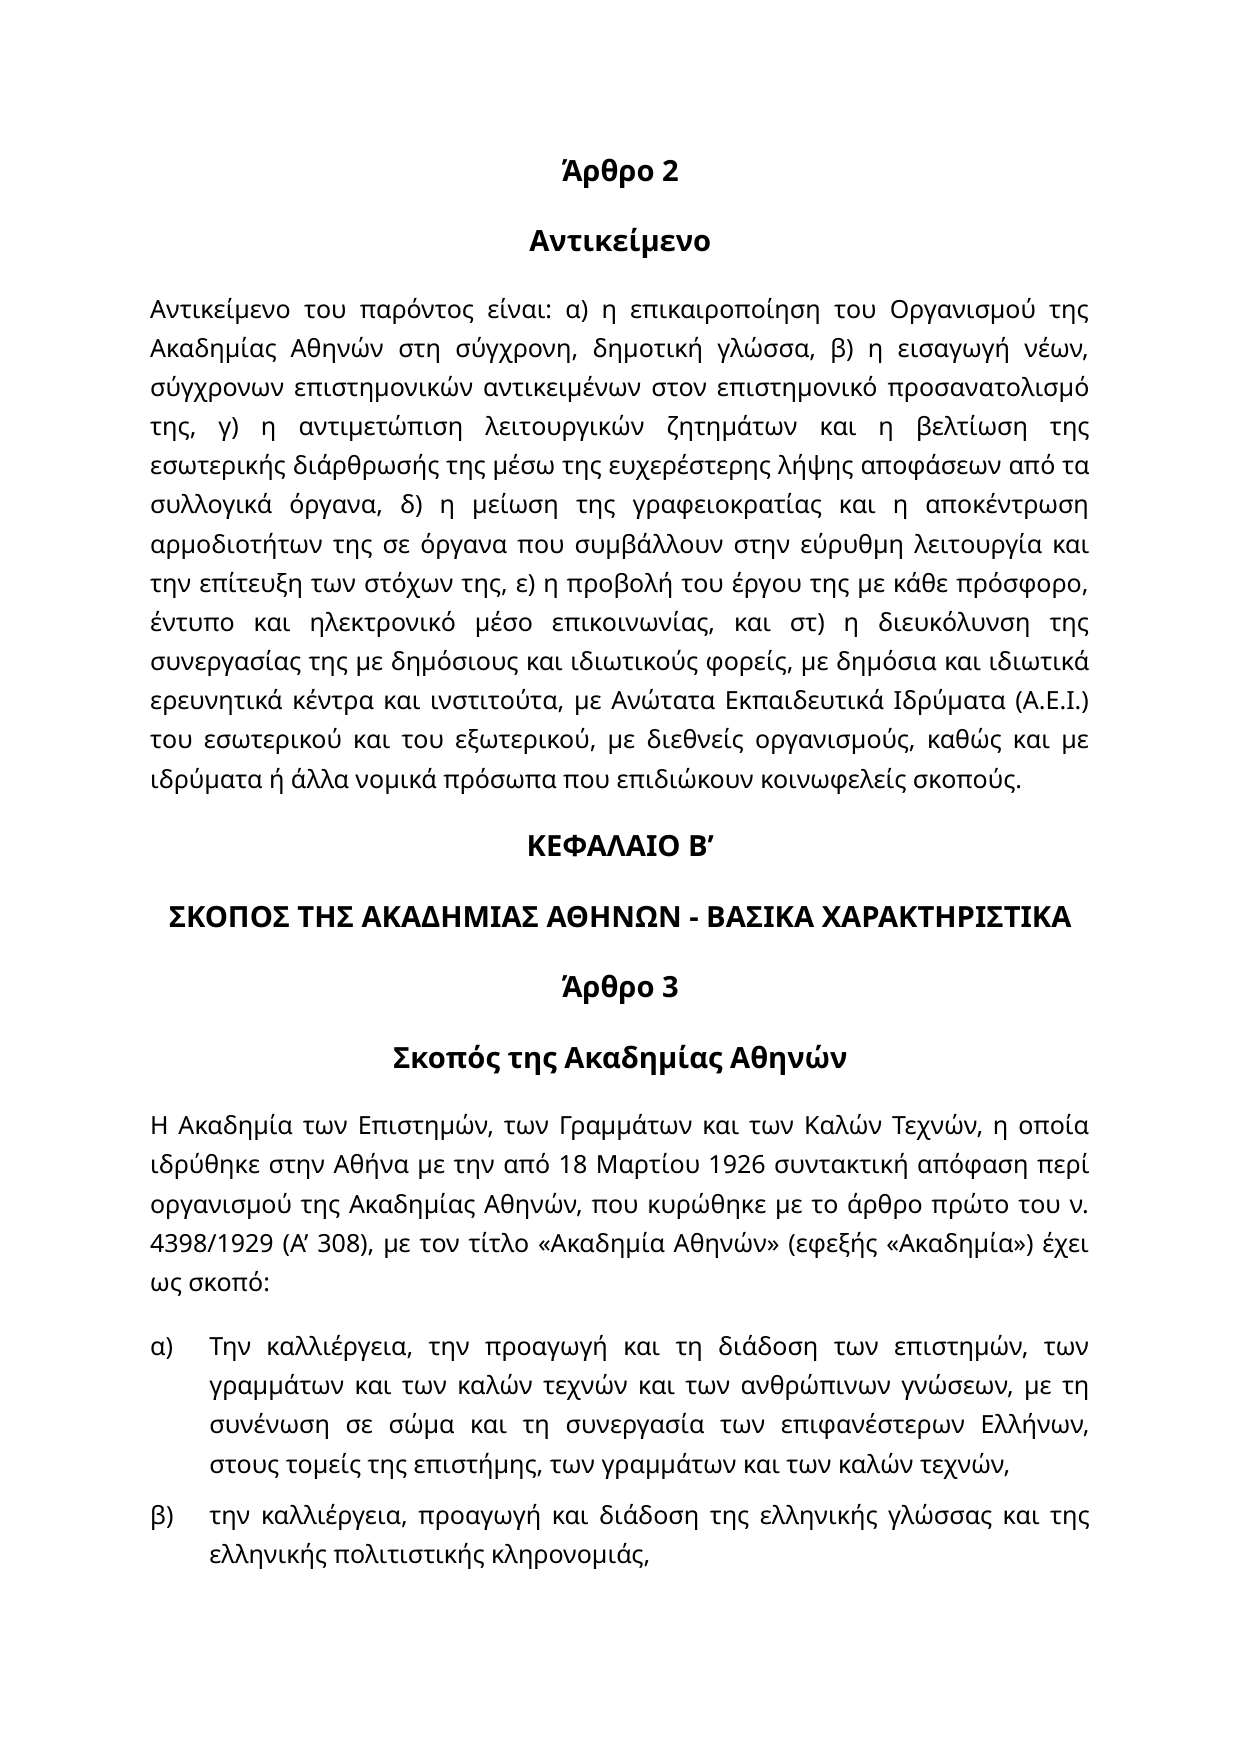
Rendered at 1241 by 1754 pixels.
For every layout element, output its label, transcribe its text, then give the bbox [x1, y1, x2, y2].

subtitle ΣΚΟΠΟΣ ΤΗΣ ΑΚΑΔΗΜΙΑΣ ΑΘΗΝΩΝ - ΒΑΣΙΚΑ ΧΑΡΑΚΤΗΡΙΣΤΙΚΑ [150, 896, 1090, 936]
subtitle Αντικείμενο [150, 221, 1090, 260]
text Η Ακαδημία των Επιστημών, των Γραμμάτων και των Καλών Τεχνών, η οποία ιδρύθηκε στην Αθήνα με την από 18 Μαρτίου 1926 συντακτική απόφαση περί οργανισμού της Ακαδημίας Αθηνών, που κυρώθηκε με το άρθρο πρώτο του ν. 4398/1929 (Α’ 308), με τον τίτλο «Ακαδημία Αθηνών» (εφεξής «Ακαδημία») έχει ως σκοπό: [150, 1108, 1090, 1299]
text Αντικείμενο του παρόντος είναι: α) η επικαιροποίηση του Οργανισμού της Ακαδημίας Αθηνών στη σύγχρονη, δημοτική γλώσσα, β) η εισαγωγή νέων, σύγχρονων επιστημονικών αντικειμένων στον επιστημονικό προσανατολισμό της, γ) η αντιμετώπιση λειτουργικών ζητημάτων και η βελτίωση της εσωτερικής διάρθρωσής της μέσω της ευχερέστερης λήψης αποφάσεων από τα συλλογικά όργανα, δ) η μείωση της γραφειοκρατίας και η αποκέντρωση αρμοδιοτήτων της σε όργανα που συμβάλλουν στην εύρυθμη λειτουργία και την επίτευξη των στόχων της, ε) η προβολή του έργου της με κάθε πρόσφορο, έντυπο και ηλεκτρονικό μέσο επικοινωνίας, και στ) η διευκόλυνση της συνεργασίας της με δημόσιους και ιδιωτικούς φορείς, με δημόσια και ιδιωτικά ερευνητικά κέντρα και ινστιτούτα, με Ανώτατα Εκπαιδευτικά Ιδρύματα (Α.Ε.Ι.) του εσωτερικού και του εξωτερικού, με διεθνείς οργανισμούς, καθώς και με ιδρύματα ή άλλα νομικά πρόσωπα που επιδιώκουν κοινωφελείς σκοπούς. [150, 291, 1090, 795]
list α) Την καλλιέργεια, την προαγωγή και τη διάδοση των επιστημών, των γραμμάτων και των καλών τεχνών και των ανθρώπινων γνώσεων, με τη συνένωση σε σώμα και τη συνεργασία των επιφανέστερων Ελλήνων, στους τομείς της επιστήμης, των γραμμάτων και των καλών τεχνών, [150, 1329, 1090, 1480]
subtitle Άρθρο 3 [150, 967, 1090, 1006]
list β) την καλλιέργεια, προαγωγή και διάδοση της ελληνικής γλώσσας και της ελληνικής πολιτιστικής κληρονομιάς, [150, 1498, 1090, 1571]
subtitle ΚΕΦΑΛΑΙΟ Β’ [150, 825, 1090, 865]
subtitle Σκοπός της Ακαδημίας Αθηνών [150, 1037, 1090, 1077]
subtitle Άρθρο 2 [150, 150, 1090, 190]
